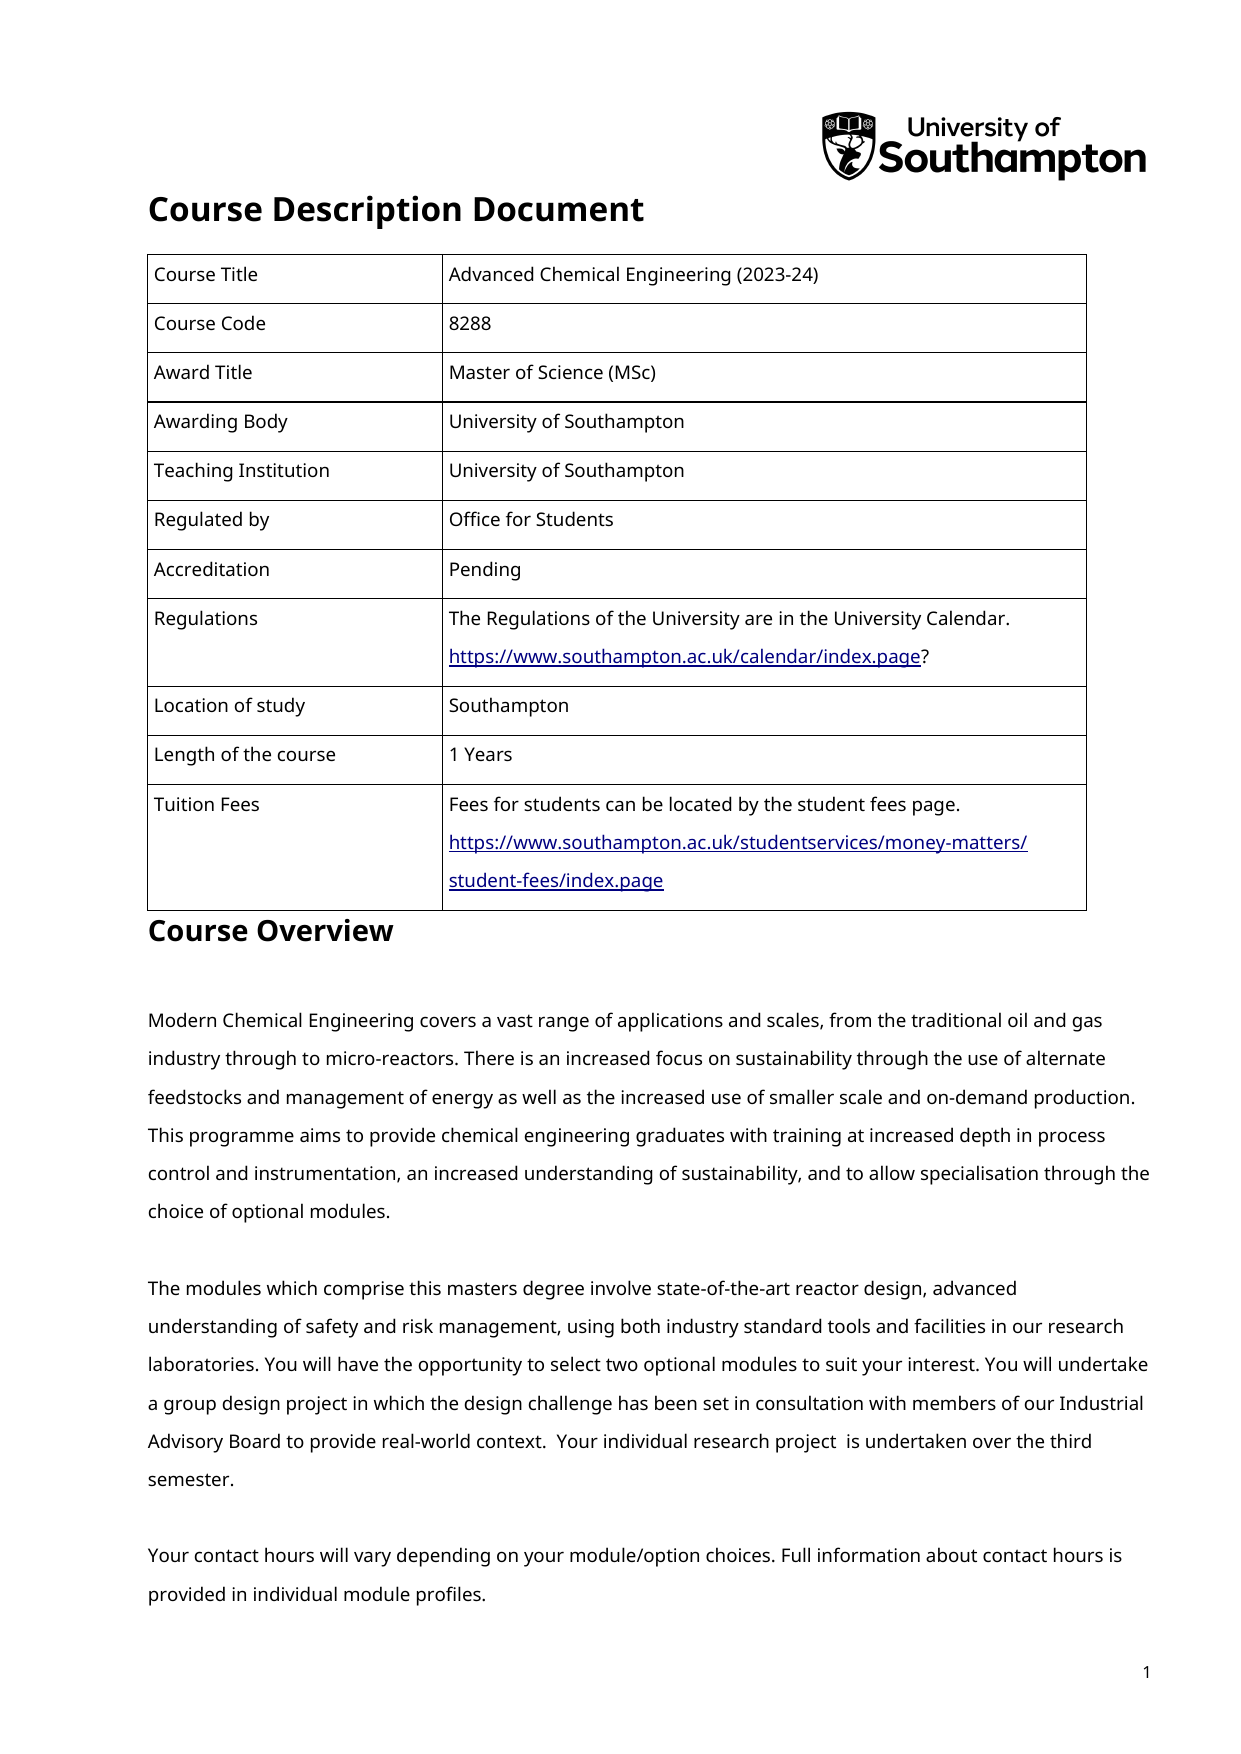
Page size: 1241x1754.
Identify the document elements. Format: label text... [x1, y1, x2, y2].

table_cell Course Code [148, 304, 442, 352]
table_cell University of Southampton [443, 403, 1086, 451]
table_cell Fees for students can be located by the student fees page. https://www.southampton.ac.uk/studentservices/money-matters/student-fees/index.page [443, 785, 1086, 909]
table_header Advanced Chemical Engineering (2023-24) [443, 255, 1086, 303]
table_cell Location of study [148, 687, 442, 735]
table_cell Awarding Body [148, 403, 442, 451]
table_cell 8288 [443, 304, 1086, 352]
table_cell Accreditation [148, 550, 442, 598]
table_cell 1 Years [443, 736, 1086, 784]
table_cell Regulations [148, 599, 442, 686]
table_cell Teaching Institution [148, 452, 442, 500]
subtitle Course Overview [148, 911, 1152, 950]
table_cell Office for Students [443, 501, 1086, 549]
table_header Course Title [148, 255, 442, 303]
table_cell Southampton [443, 687, 1086, 735]
table_cell The Regulations of the University are in the University Calendar. https://www.southampton.ac.uk/calendar/index.page? [443, 599, 1086, 686]
text Modern Chemical Engineering covers a vast range of applications and scales, from the traditional oil and gas industry through to micro-reactors. There is an increased focus on sustainability through the use of alternate feedstocks and management of energy as well as the increased use of smaller scale and on-demand production. This programme aims to provide chemical engineering graduates with training at increased depth in process control and instrumentation, an increased understanding of sustainability, and to allow specialisation through the choice of optional modules. The modules which comprise this masters degree involve state-of-the-art reactor design, advanced understanding of safety and risk management, using both industry standard tools and facilities in our research laboratories. You will have the opportunity to select two optional modules to suit your interest. You will undertake a group design project in which the design challenge has been set in consultation with members of our Industrial Advisory Board to provide real-world context. Your individual research project is undertaken over the third semester. Your contact hours will vary depending on your module/option choices. Full information about contact hours is provided in individual module profiles. [148, 1007, 1152, 1606]
table_cell Regulated by [148, 501, 442, 549]
table_cell Length of the course [148, 736, 442, 784]
subtitle Course Description Document [148, 186, 1152, 231]
table_cell Award Title [148, 353, 442, 401]
table_cell Tuition Fees [148, 785, 442, 909]
table_cell University of Southampton [443, 452, 1086, 500]
table_cell Master of Science (MSc) [443, 353, 1086, 401]
table_cell Pending [443, 550, 1086, 598]
